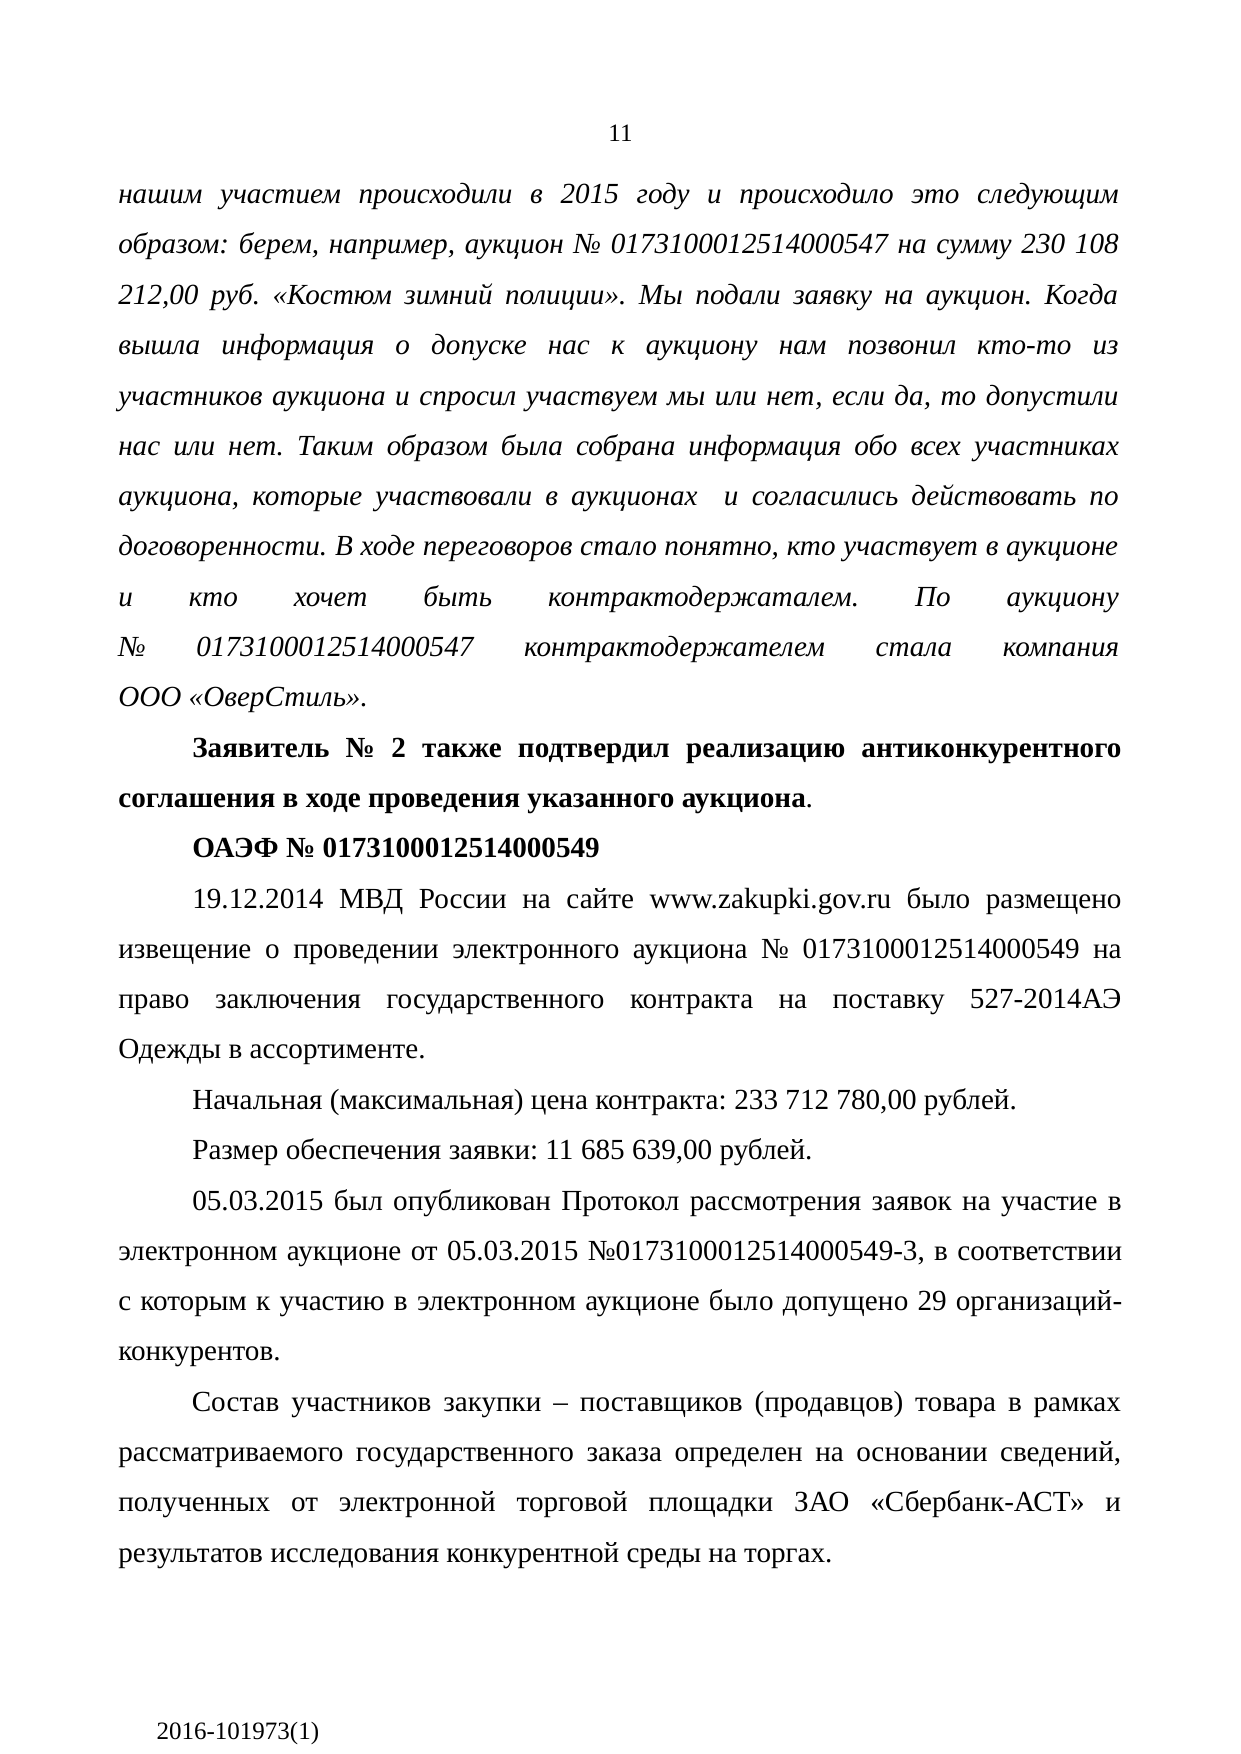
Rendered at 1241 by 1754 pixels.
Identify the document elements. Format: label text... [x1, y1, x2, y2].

text нашим участием происходили в 2015 году и происходило это следующим образом: берем, например, аукцион № 0173100012514000547 на сумму 230 108 212,00 руб. «Костюм зимний полиции». Мы подали заявку на аукцион. Когда вышла информация о допуске нас к аукциону нам позвонил кто-то из участников аукциона и спросил участвуем мы или нет, если да, то допустили нас или нет. Таким образом была собрана информация обо всех участниках аукциона, которые участвовали в аукционах и согласились действовать по договоренности. В ходе переговоров стало понятно, кто участвует в аукционе и кто хочет быть контрактодержаталем. По аукциону № 0173100012514000547 контрактодержателем стала компания ООО «ОверСтиль». [118, 176, 1122, 713]
text Размер обеспечения заявки: 11 685 639,00 рублей. [118, 1132, 1122, 1166]
text Начальная (максимальная) цена контракта: 233 712 780,00 рублей. [118, 1082, 1122, 1116]
text 05.03.2015 был опубликован Протокол рассмотрения заявок на участие в электронном аукционе от 05.03.2015 №0173100012514000549-3, в соответствии с которым к участию в электронном аукционе было допущено 29 организаций-конкурентов. [118, 1183, 1122, 1367]
text Заявитель № 2 также подтвердил реализацию антиконкурентного соглашения в ходе проведения указанного аукциона. [118, 730, 1122, 814]
text Состав участников закупки – поставщиков (продавцов) товара в рамках рассматриваемого государственного заказа определен на основании сведений, полученных от электронной торговой площадки ЗАО «Сбербанк-АСТ» и результатов исследования конкурентной среды на торгах. [118, 1384, 1122, 1568]
text ОАЭФ № 0173100012514000549 [118, 830, 1122, 864]
text 19.12.2014 МВД России на сайте www.zakupki.gov.ru было размещено извещение о проведении электронного аукциона № 0173100012514000549 на право заключения государственного контракта на поставку 527-2014АЭ Одежды в ассортименте. [118, 881, 1122, 1065]
